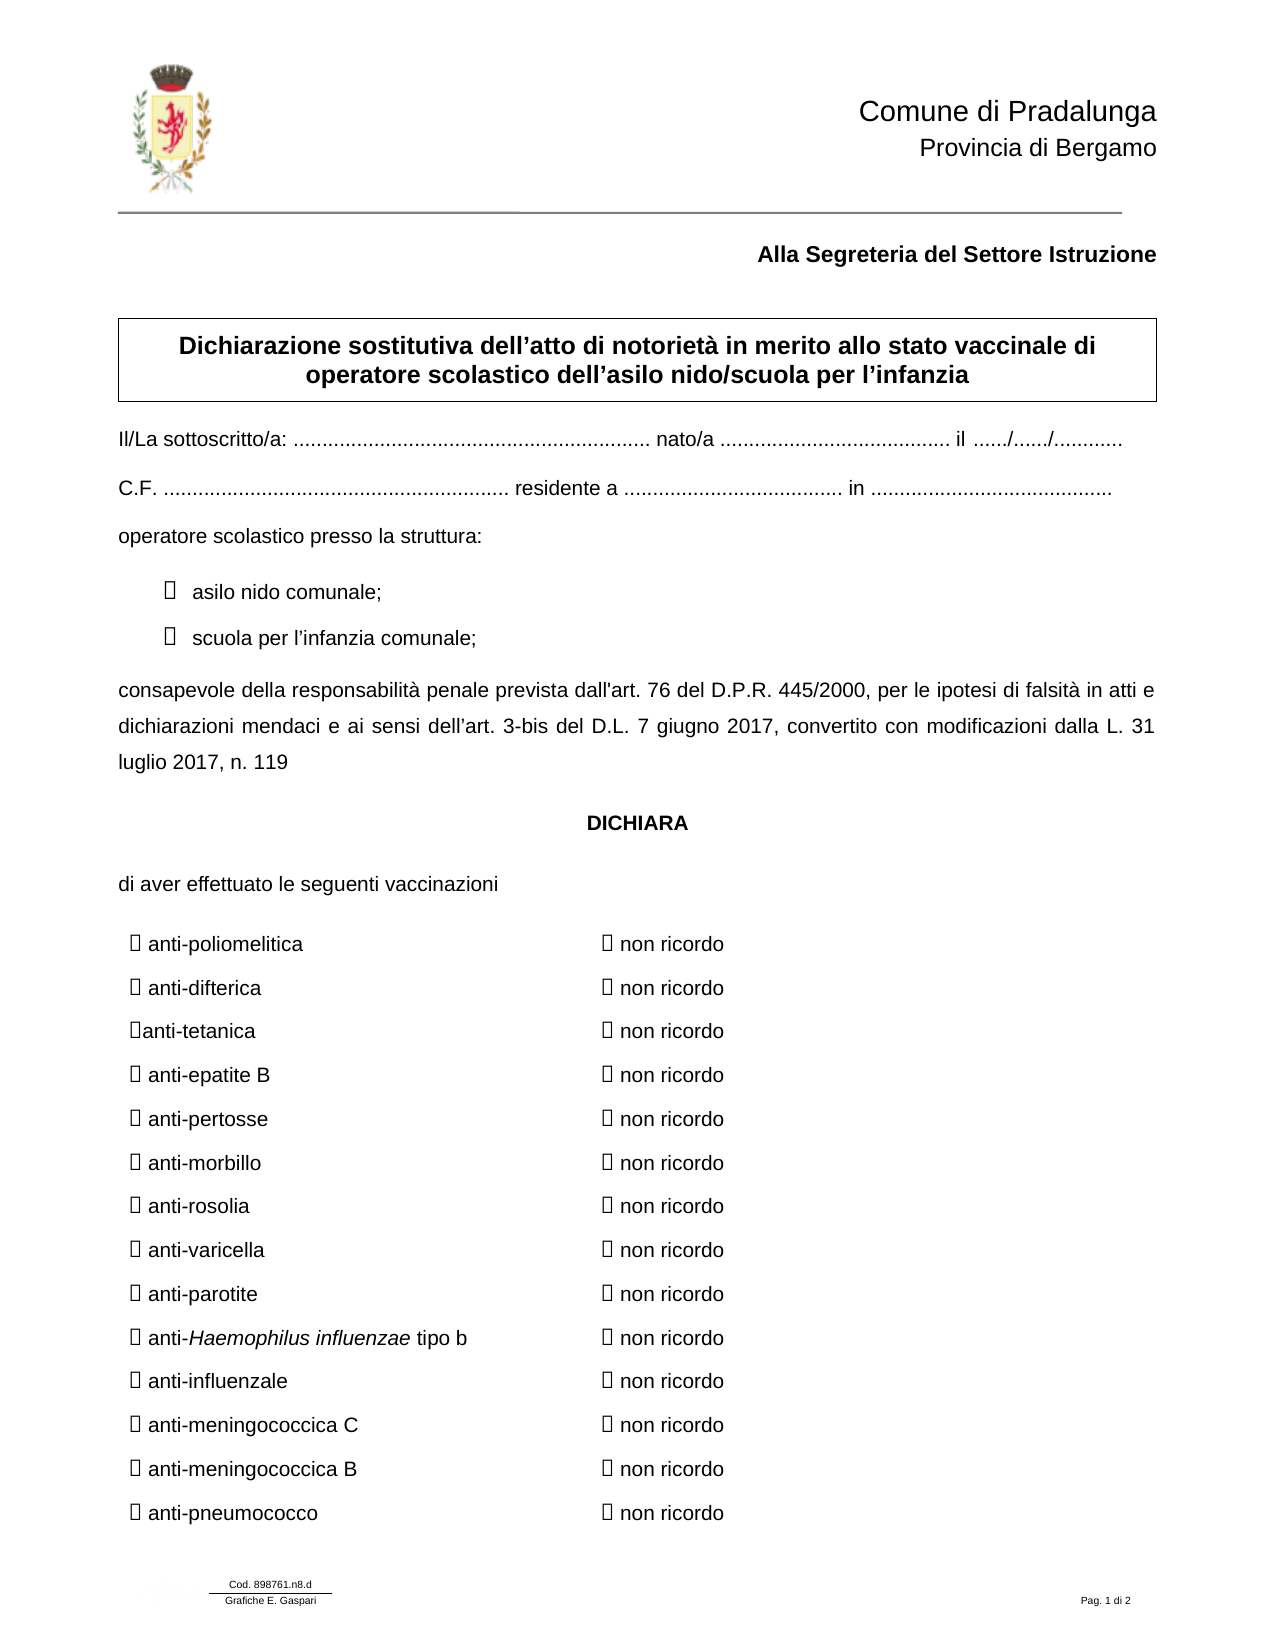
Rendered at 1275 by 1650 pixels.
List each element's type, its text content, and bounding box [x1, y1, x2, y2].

text consapevole della responsabilità penale prevista dall'art. 76 del D.P.R. 445/2000, per le ipotesi di falsità in atti e dichiarazioni mendaci e ai sensi dell’art. 3-bis del D.L. 7 giugno 2017, convertito con modificazioni dalla L. 31 luglio 2017, n. 119 [118, 678, 1157, 774]
table_cell  anti-pertosse [117, 1096, 589, 1139]
table_cell  anti-epatite B [117, 1052, 589, 1096]
table_cell  non ricordo [589, 964, 1156, 1008]
table_cell  non ricordo [589, 1052, 1156, 1096]
table_cell  non ricordo [589, 1489, 1156, 1533]
table_cell  anti-Haemophilus influenzae tipo b [117, 1314, 589, 1358]
table_cell  non ricordo [589, 1358, 1156, 1402]
text Alla Segreteria del Settore Istruzione [118, 241, 1157, 267]
table_cell  anti-pneumococco [117, 1489, 589, 1533]
table_cell  anti-parotite [117, 1271, 589, 1314]
table_cell  anti-difterica [117, 964, 589, 1008]
table_cell  anti-meningococcica C [117, 1402, 589, 1446]
table_header Dichiarazione sostitutiva dell’atto di notorietà in merito allo stato vaccinale di operatore scolastico dell’asilo nido/scuola per l’infanzia [119, 319, 1156, 401]
table_cell  anti-morbillo [117, 1139, 589, 1183]
table_header  anti-poliomelitica [117, 921, 589, 964]
text Comune di Pradalunga [224, 94, 1157, 128]
table_cell  non ricordo [589, 1008, 1156, 1052]
table_cell  non ricordo [589, 1139, 1156, 1183]
text  asilo nido comunale; [162, 572, 1157, 606]
text C.F. ............................................................ residente a ...................................... in .......................................... [118, 475, 1157, 499]
table_cell  anti-varicella [117, 1227, 589, 1271]
text Il/La sottoscritto/a: .............................................................. nato/a ........................................ il ....../....../............ [118, 427, 1157, 451]
text  scuola per l’infanzia comunale; [162, 619, 1157, 653]
picture [122, 64, 224, 195]
table_cell  non ricordo [589, 1271, 1156, 1314]
table_cell  non ricordo [589, 1446, 1156, 1489]
table_cell anti-tetanica [117, 1008, 589, 1052]
table_header  non ricordo [589, 921, 1156, 964]
table_cell  anti-meningococcica B [117, 1446, 589, 1489]
table_cell  non ricordo [589, 1402, 1156, 1446]
text Provincia di Bergamo [224, 133, 1157, 162]
table_cell  non ricordo [589, 1183, 1156, 1227]
table_cell  non ricordo [589, 1227, 1156, 1271]
text operatore scolastico presso la struttura: [118, 524, 1157, 548]
table_cell  anti-rosolia [117, 1183, 589, 1227]
table_cell  non ricordo [589, 1314, 1156, 1358]
text di aver effettuato le seguenti vaccinazioni [118, 872, 1157, 896]
table_cell  non ricordo [589, 1096, 1156, 1139]
text DICHIARA [118, 811, 1157, 835]
table_cell  anti-influenzale [117, 1358, 589, 1402]
